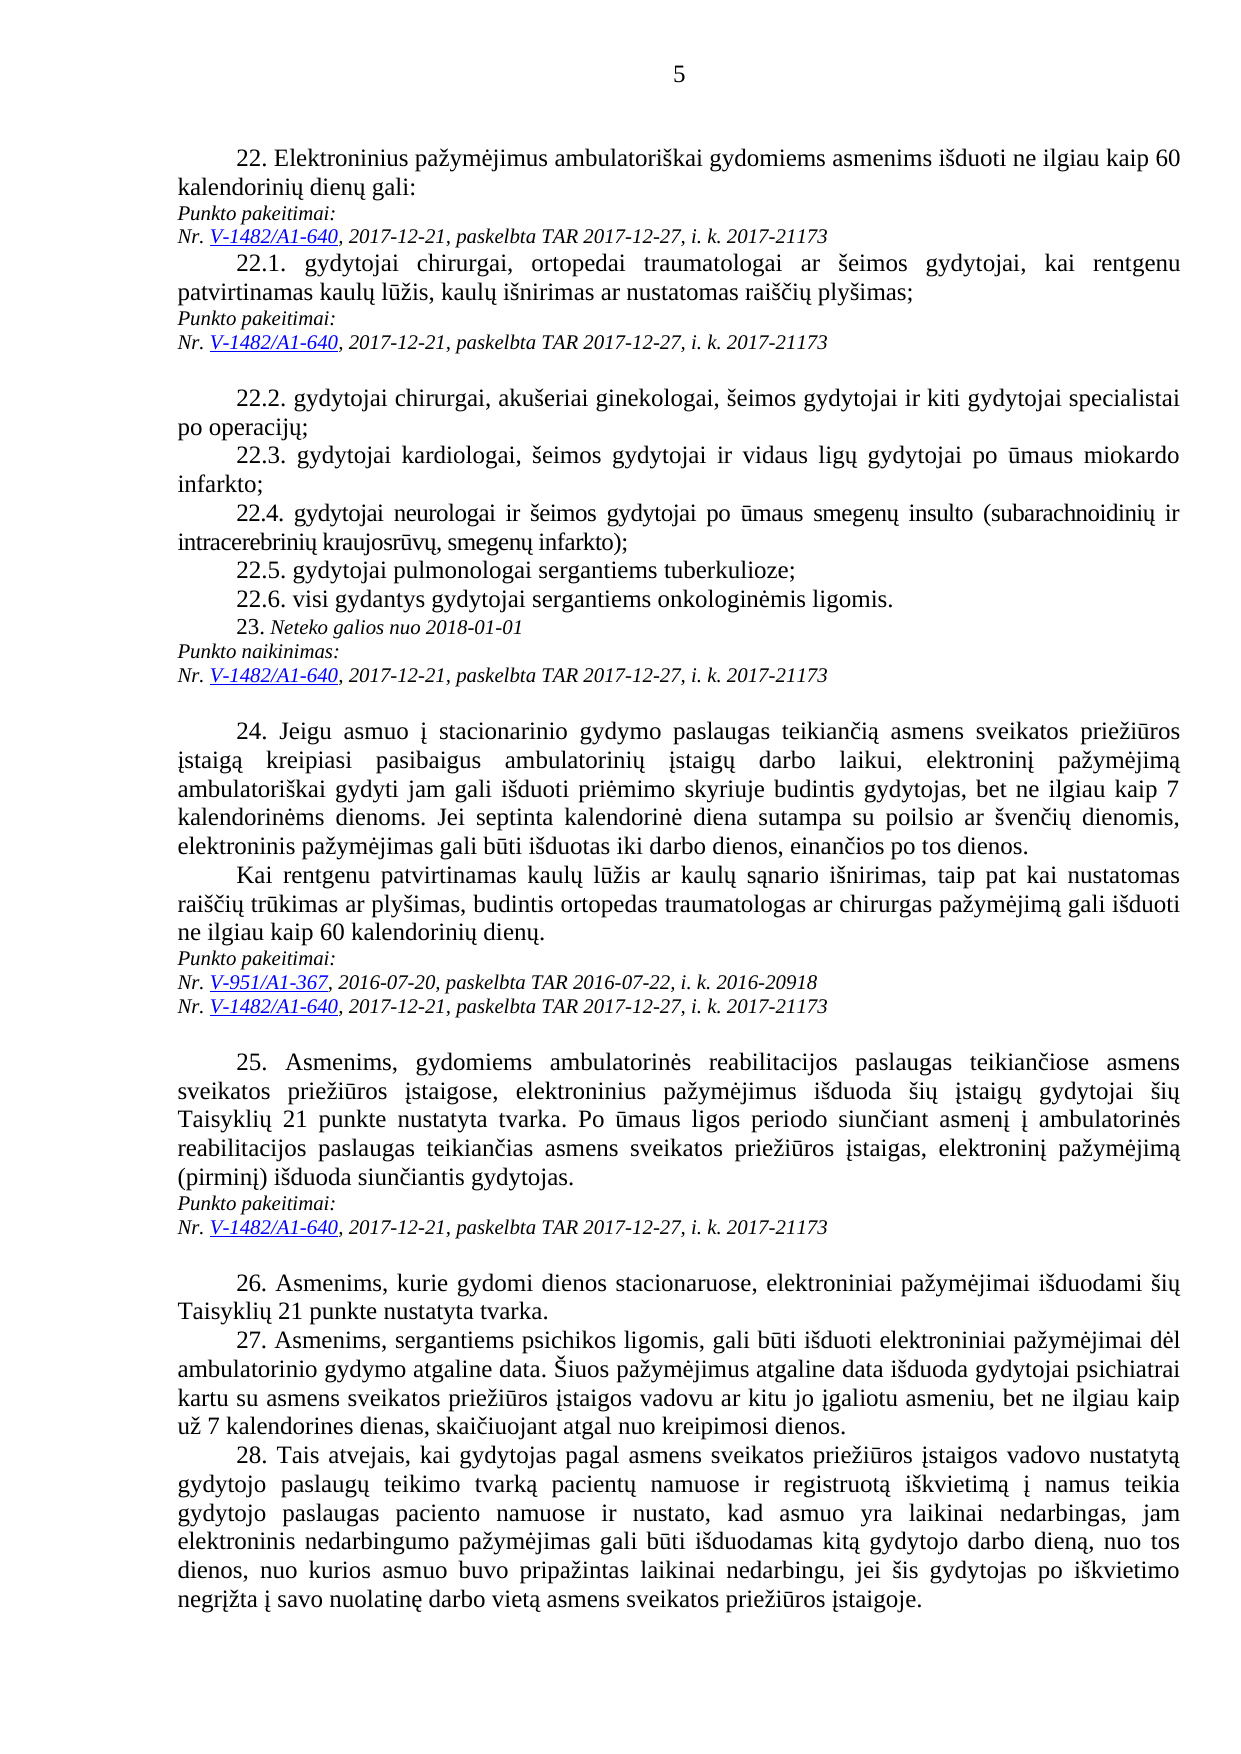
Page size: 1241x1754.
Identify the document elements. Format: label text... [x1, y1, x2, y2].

text 22.2. gydytojai chirurgai, akušeriai ginekologai, šeimos gydytojai ir kiti gydytojai specialistai po operacijų; [177, 383, 1181, 440]
text 22.5. gydytojai pulmonologai sergantiems tuberkulioze; [177, 555, 1181, 584]
text 25. Asmenims, gydomiems ambulatorinės reabilitacijos paslaugas teikiančiose asmens sveikatos priežiūros įstaigose, elektroninius pažymėjimus išduoda šių įstaigų gydytojai šių Taisyklių 21 punkte nustatyta tvarka. Po ūmaus ligos periodo siunčiant asmenį į ambulatorinės reabilitacijos paslaugas teikiančias asmens sveikatos priežiūros įstaigas, elektroninį pažymėjimą (pirminį) išduoda siunčiantis gydytojas. [177, 1047, 1181, 1191]
text Punkto pakeitimai: [177, 946, 1181, 970]
text Nr. V-1482/A1-640, 2017-12-21, paskelbta TAR 2017-12-27, i. k. 2017-21173 [177, 994, 1181, 1018]
text 23. Neteko galios nuo 2018-01-01 [177, 613, 1181, 639]
text Nr. V-1482/A1-640, 2017-12-21, paskelbta TAR 2017-12-27, i. k. 2017-21173 [177, 224, 1181, 248]
text Nr. V-951/A1-367, 2016-07-20, paskelbta TAR 2016-07-22, i. k. 2016-20918 [177, 970, 1181, 994]
text Kai rentgenu patvirtinamas kaulų lūžis ar kaulų sąnario išnirimas, taip pat kai nustatomas raiščių trūkimas ar plyšimas, budintis ortopedas traumatologas ar chirurgas pažymėjimą gali išduoti ne ilgiau kaip 60 kalendorinių dienų. [177, 860, 1181, 946]
text Punkto pakeitimai: [177, 1191, 1181, 1215]
text Nr. V-1482/A1-640, 2017-12-21, paskelbta TAR 2017-12-27, i. k. 2017-21173 [177, 663, 1181, 687]
text 28. Tais atvejais, kai gydytojas pagal asmens sveikatos priežiūros įstaigos vadovo nustatytą gydytojo paslaugų teikimo tvarką pacientų namuose ir registruotą iškvietimą į namus teikia gydytojo paslaugas paciento namuose ir nustato, kad asmuo yra laikinai nedarbingas, jam elektroninis nedarbingumo pažymėjimas gali būti išduodamas kitą gydytojo darbo dieną, nuo tos dienos, nuo kurios asmuo buvo pripažintas laikinai nedarbingu, jei šis gydytojas po iškvietimo negrįžta į savo nuolatinę darbo vietą asmens sveikatos priežiūros įstaigoje. [177, 1440, 1181, 1613]
text 22.4. gydytojai neurologai ir šeimos gydytojai po ūmaus smegenų insulto (subarachnoidinių ir intracerebrinių kraujosrūvų, smegenų infarkto); [177, 498, 1181, 555]
text Nr. V-1482/A1-640, 2017-12-21, paskelbta TAR 2017-12-27, i. k. 2017-21173 [177, 330, 1181, 354]
text Punkto pakeitimai: [177, 306, 1181, 330]
text Nr. V-1482/A1-640, 2017-12-21, paskelbta TAR 2017-12-27, i. k. 2017-21173 [177, 1215, 1181, 1239]
text 26. Asmenims, kurie gydomi dienos stacionaruose, elektroniniai pažymėjimai išduodami šių Taisyklių 21 punkte nustatyta tvarka. [177, 1268, 1181, 1325]
text 22. Elektroninius pažymėjimus ambulatoriškai gydomiems asmenims išduoti ne ilgiau kaip 60 kalendorinių dienų gali: [177, 143, 1181, 200]
text Punkto naikinimas: [177, 639, 1181, 663]
text 27. Asmenims, sergantiems psichikos ligomis, gali būti išduoti elektroniniai pažymėjimai dėl ambulatorinio gydymo atgaline data. Šiuos pažymėjimus atgaline data išduoda gydytojai psichiatrai kartu su asmens sveikatos priežiūros įstaigos vadovu ar kitu jo įgaliotu asmeniu, bet ne ilgiau kaip už 7 kalendorines dienas, skaičiuojant atgal nuo kreipimosi dienos. [177, 1325, 1181, 1440]
text 22.1. gydytojai chirurgai, ortopedai traumatologai ar šeimos gydytojai, kai rentgenu patvirtinamas kaulų lūžis, kaulų išnirimas ar nustatomas raiščių plyšimas; [177, 248, 1181, 306]
text 22.3. gydytojai kardiologai, šeimos gydytojai ir vidaus ligų gydytojai po ūmaus miokardo infarkto; [177, 440, 1181, 498]
text Punkto pakeitimai: [177, 200, 1181, 224]
text 22.6. visi gydantys gydytojai sergantiems onkologinėmis ligomis. [177, 584, 1181, 613]
text 24. Jeigu asmuo į stacionarinio gydymo paslaugas teikiančią asmens sveikatos priežiūros įstaigą kreipiasi pasibaigus ambulatorinių įstaigų darbo laikui, elektroninį pažymėjimą ambulatoriškai gydyti jam gali išduoti priėmimo skyriuje budintis gydytojas, bet ne ilgiau kaip 7 kalendorinėms dienoms. Jei septinta kalendorinė diena sutampa su poilsio ar švenčių dienomis, elektroninis pažymėjimas gali būti išduotas iki darbo dienos, einančios po tos dienos. [177, 716, 1181, 860]
